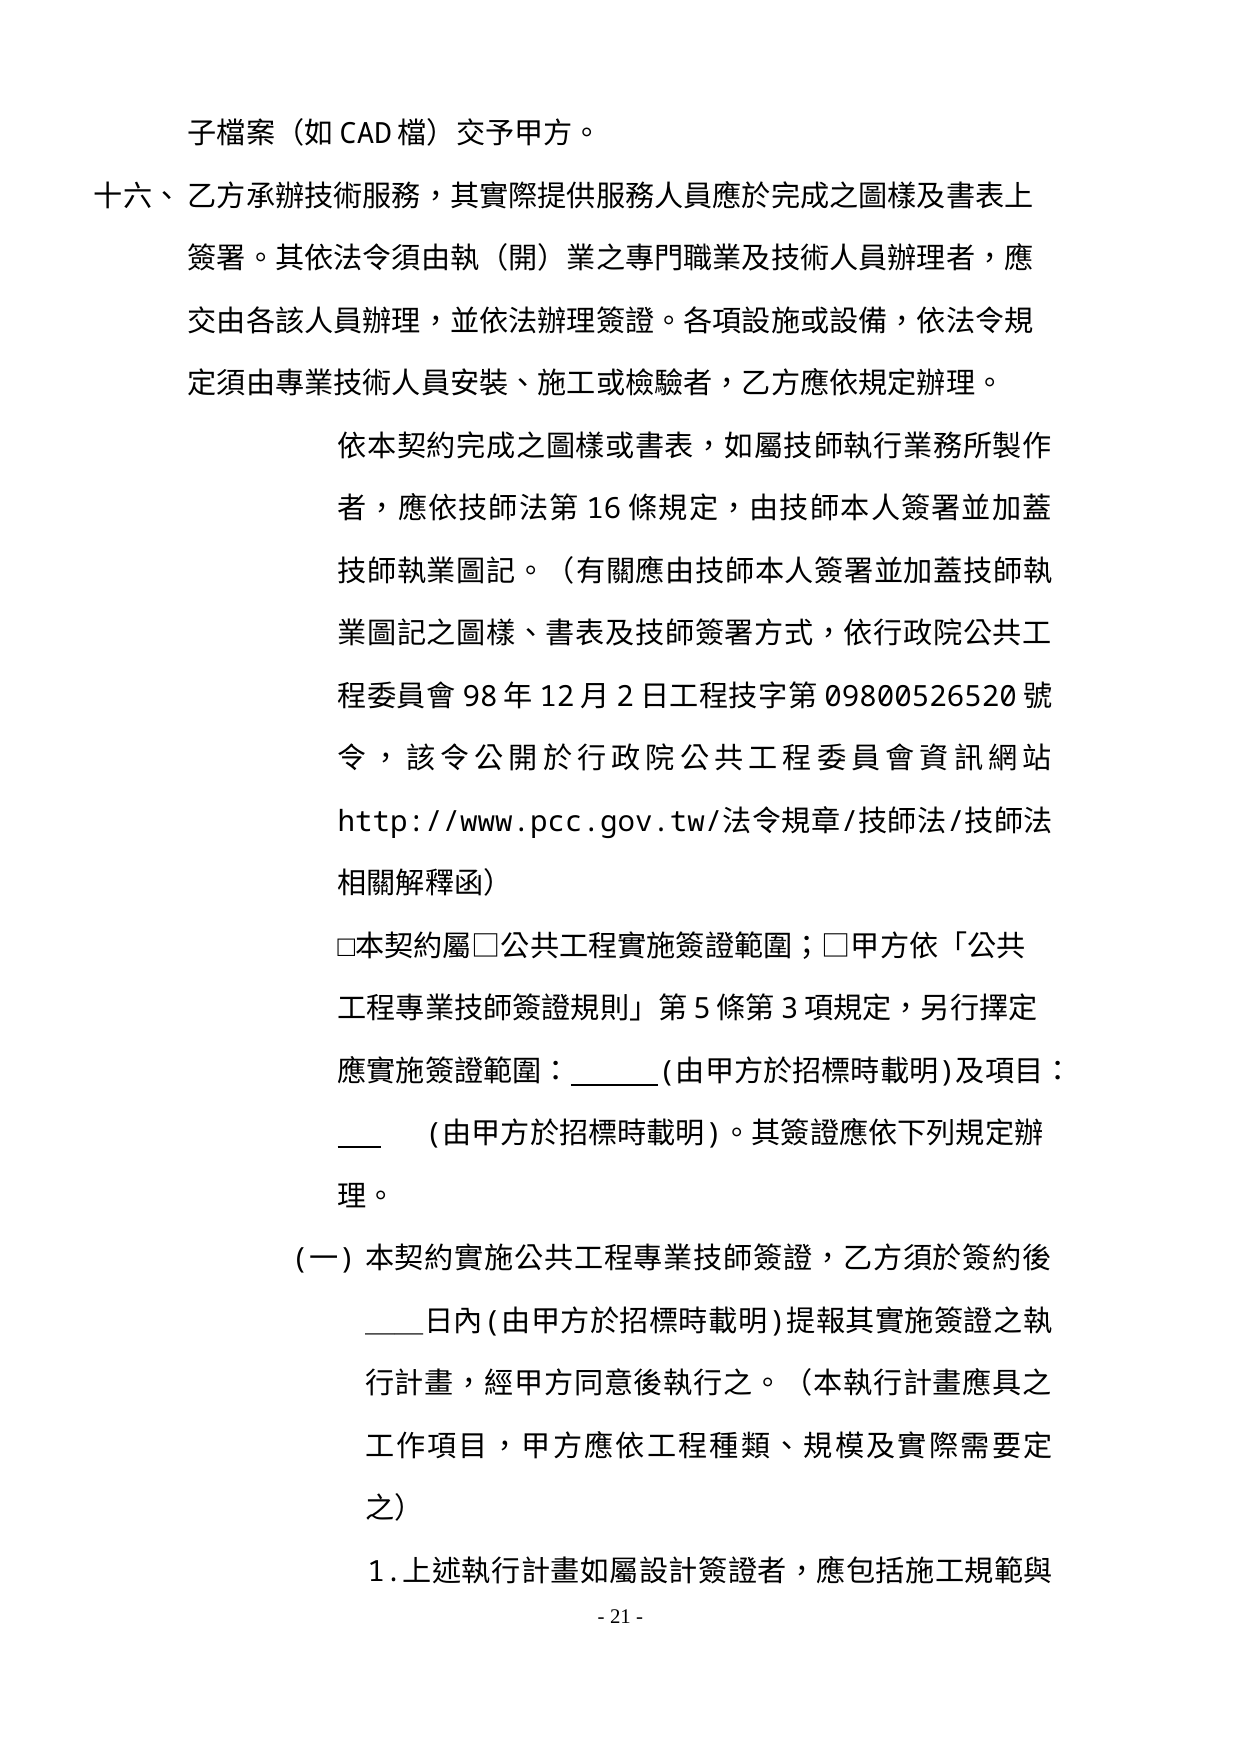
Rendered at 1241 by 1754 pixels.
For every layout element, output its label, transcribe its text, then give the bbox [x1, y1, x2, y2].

text 依本契約完成之圖樣或書表，如屬技師執行業務所製作者，應依技師法第16條規定，由技師本人簽署並加蓋技師執業圖記。（有關應由技師本人簽署並加蓋技師執業圖記之圖樣、書表及技師簽署方式，依行政院公共工程委員會98年12月2日工程技字第09800526520號令，該令公開於行政院公共工程委員會資訊網站http://www.pcc.gov.tw/法令規章/技師法/技師法相關解釋函） [337, 402, 1053, 902]
text □本契約屬□公共工程實施簽證範圍；□甲方依「公共工程專業技師簽證規則」第5條第3項規定，另行擇定應實施簽證範圍： (由甲方於招標時載明)及項目： (由甲方於招標時載明)。其簽證應依下列規定辦理。 [337, 902, 1053, 1214]
text 1.上述執行計畫如屬設計簽證者，應包括施工規範與 [367, 1527, 1053, 1589]
list 本契約實施公共工程專業技師簽證，乙方須於簽約後＿＿日內(由甲方於招標時載明)提報其實施簽證之執行計畫，經甲方同意後執行之。（本執行計畫應具之工作項目，甲方應依工程種類、規模及實際需要定之） [291, 1214, 1053, 1527]
list 乙方承辦技術服務，其實際提供服務人員應於完成之圖樣及書表上簽署。其依法令須由執（開）業之專門職業及技術人員辦理者，應交由各該人員辦理，並依法辦理簽證。各項設施或設備，依法令規定須由專業技術人員安裝、施工或檢驗者，乙方應依規定辦理。 [94, 152, 1053, 402]
list 子檔案（如CAD檔）交予甲方。 [94, 89, 1053, 152]
